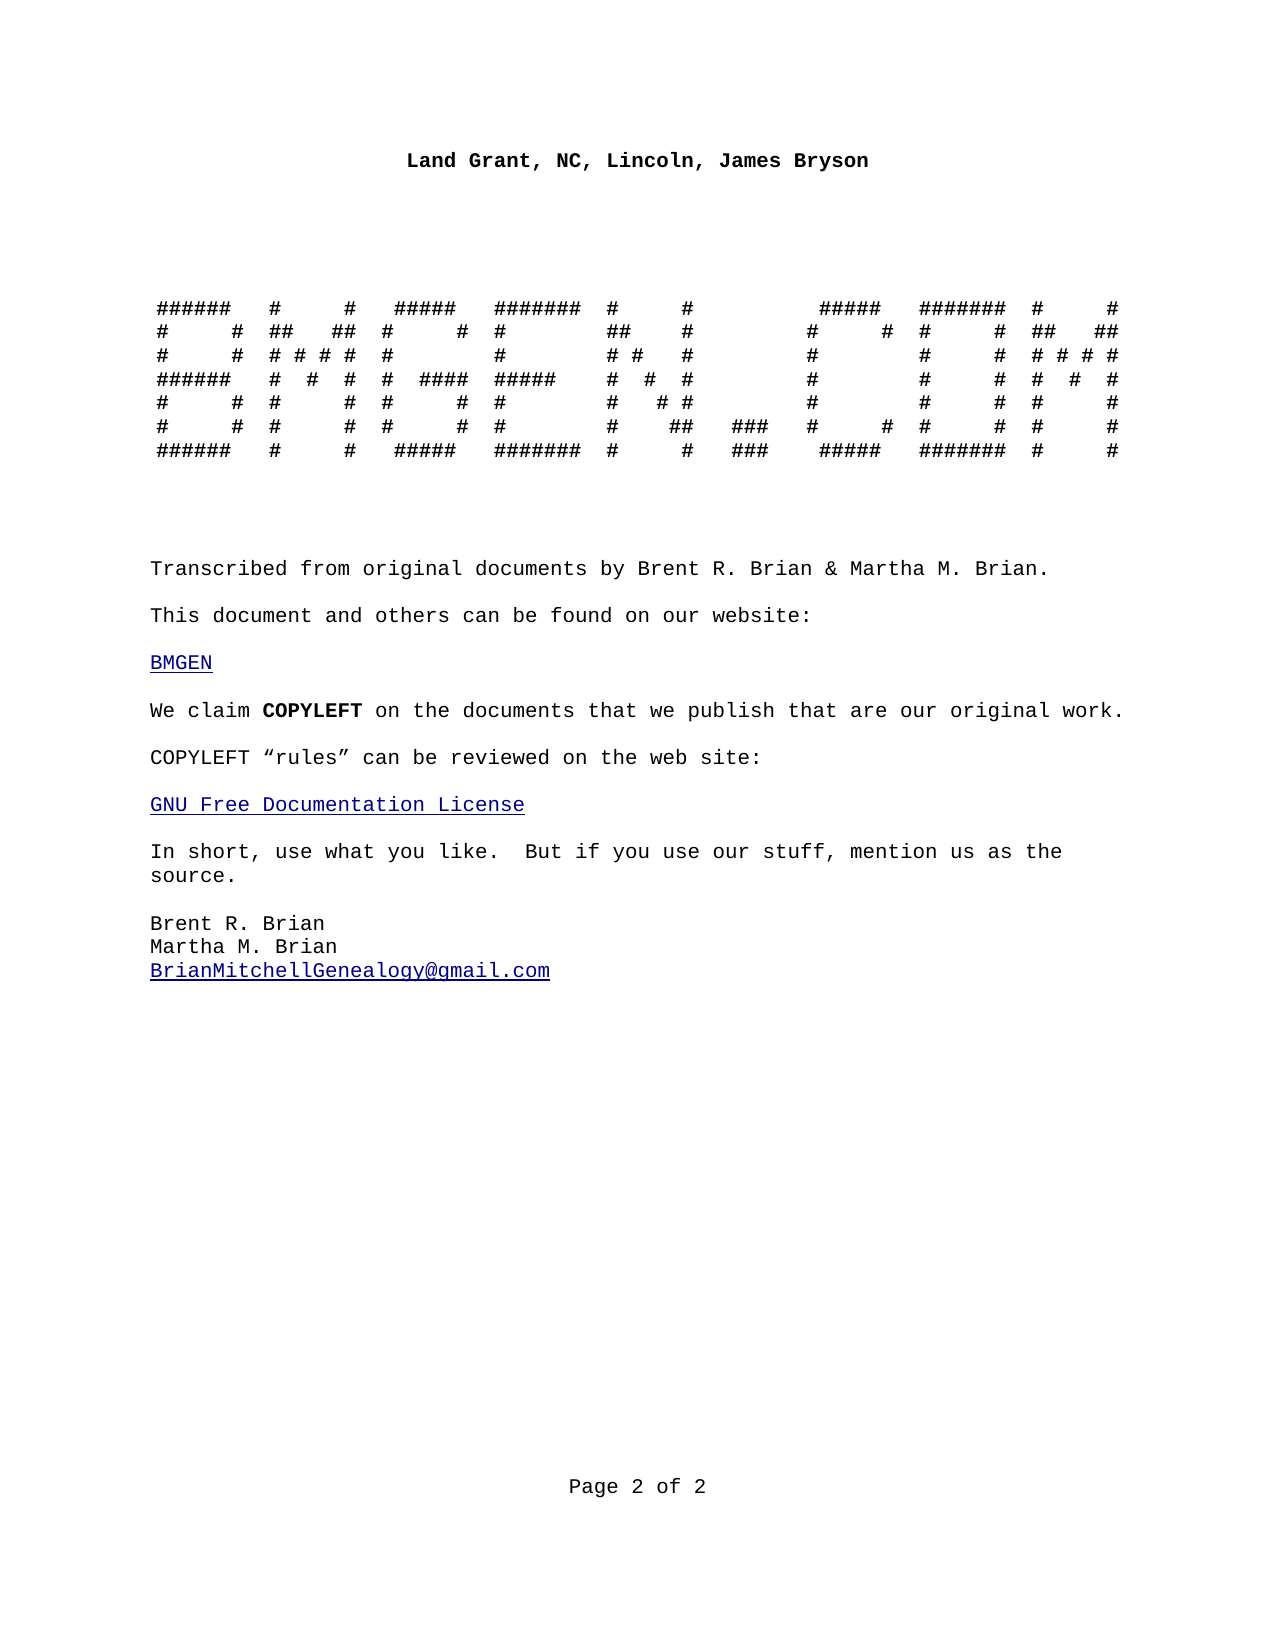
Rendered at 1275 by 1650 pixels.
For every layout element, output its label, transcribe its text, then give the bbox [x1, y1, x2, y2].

text This document and others can be found on our website: [150, 605, 1125, 629]
text # # # # # # # # # # # # # # # [150, 392, 1125, 416]
text BrianMitchellGenealogy@gmail.com [150, 960, 1125, 983]
text Brent R. Brian [150, 912, 1125, 936]
text ###### # # # # #### ##### # # # # # # # # # [150, 369, 1125, 392]
text GNU Free Documentation License [150, 794, 1125, 818]
text # # # # # # # # ## ### # # # # # # [150, 416, 1125, 439]
text # # # # # # # # # # # # # # # # # # [150, 345, 1125, 369]
text Martha M. Brian [150, 936, 1125, 960]
text ###### # # ##### ####### # # ### ##### ####### # # [150, 439, 1125, 463]
text ###### # # ##### ####### # # ##### ####### # # [150, 298, 1125, 321]
text COPYLEFT “rules” can be reviewed on the web site: [150, 747, 1125, 771]
text We claim COPYLEFT on the documents that we publish that are our original work. [150, 700, 1125, 723]
text Transcribed from original documents by Brent R. Brian & Martha M. Brian. [150, 558, 1125, 581]
text In short, use what you like. But if you use our stuff, mention us as the source. [150, 842, 1125, 889]
text BMGEN [150, 652, 1125, 676]
text # # ## ## # # # ## # # # # # ## ## [150, 321, 1125, 345]
